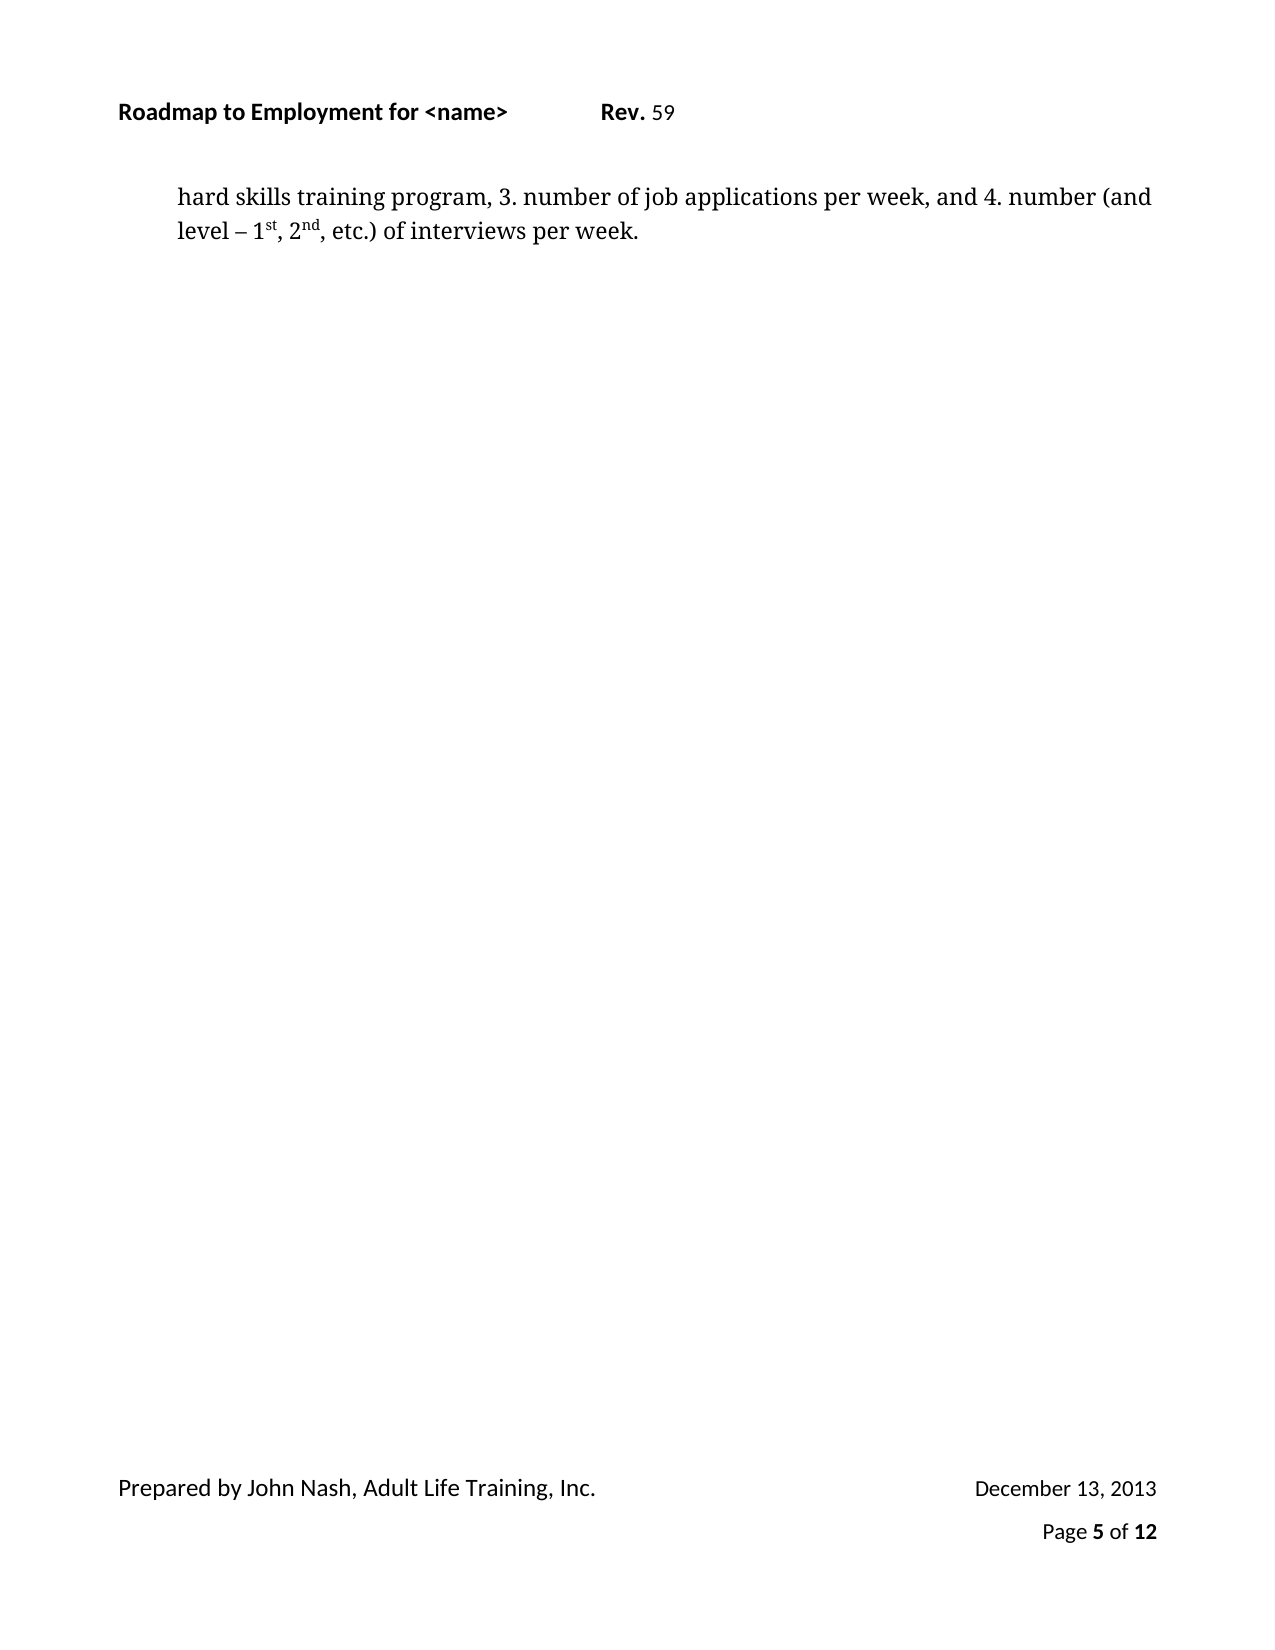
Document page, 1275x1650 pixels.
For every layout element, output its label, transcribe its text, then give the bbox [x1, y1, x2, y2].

list hard skills training program, 3. number of job applications per week, and 4. number (and level – 1st, 2nd, etc.) of interviews per week. [177, 178, 1157, 246]
